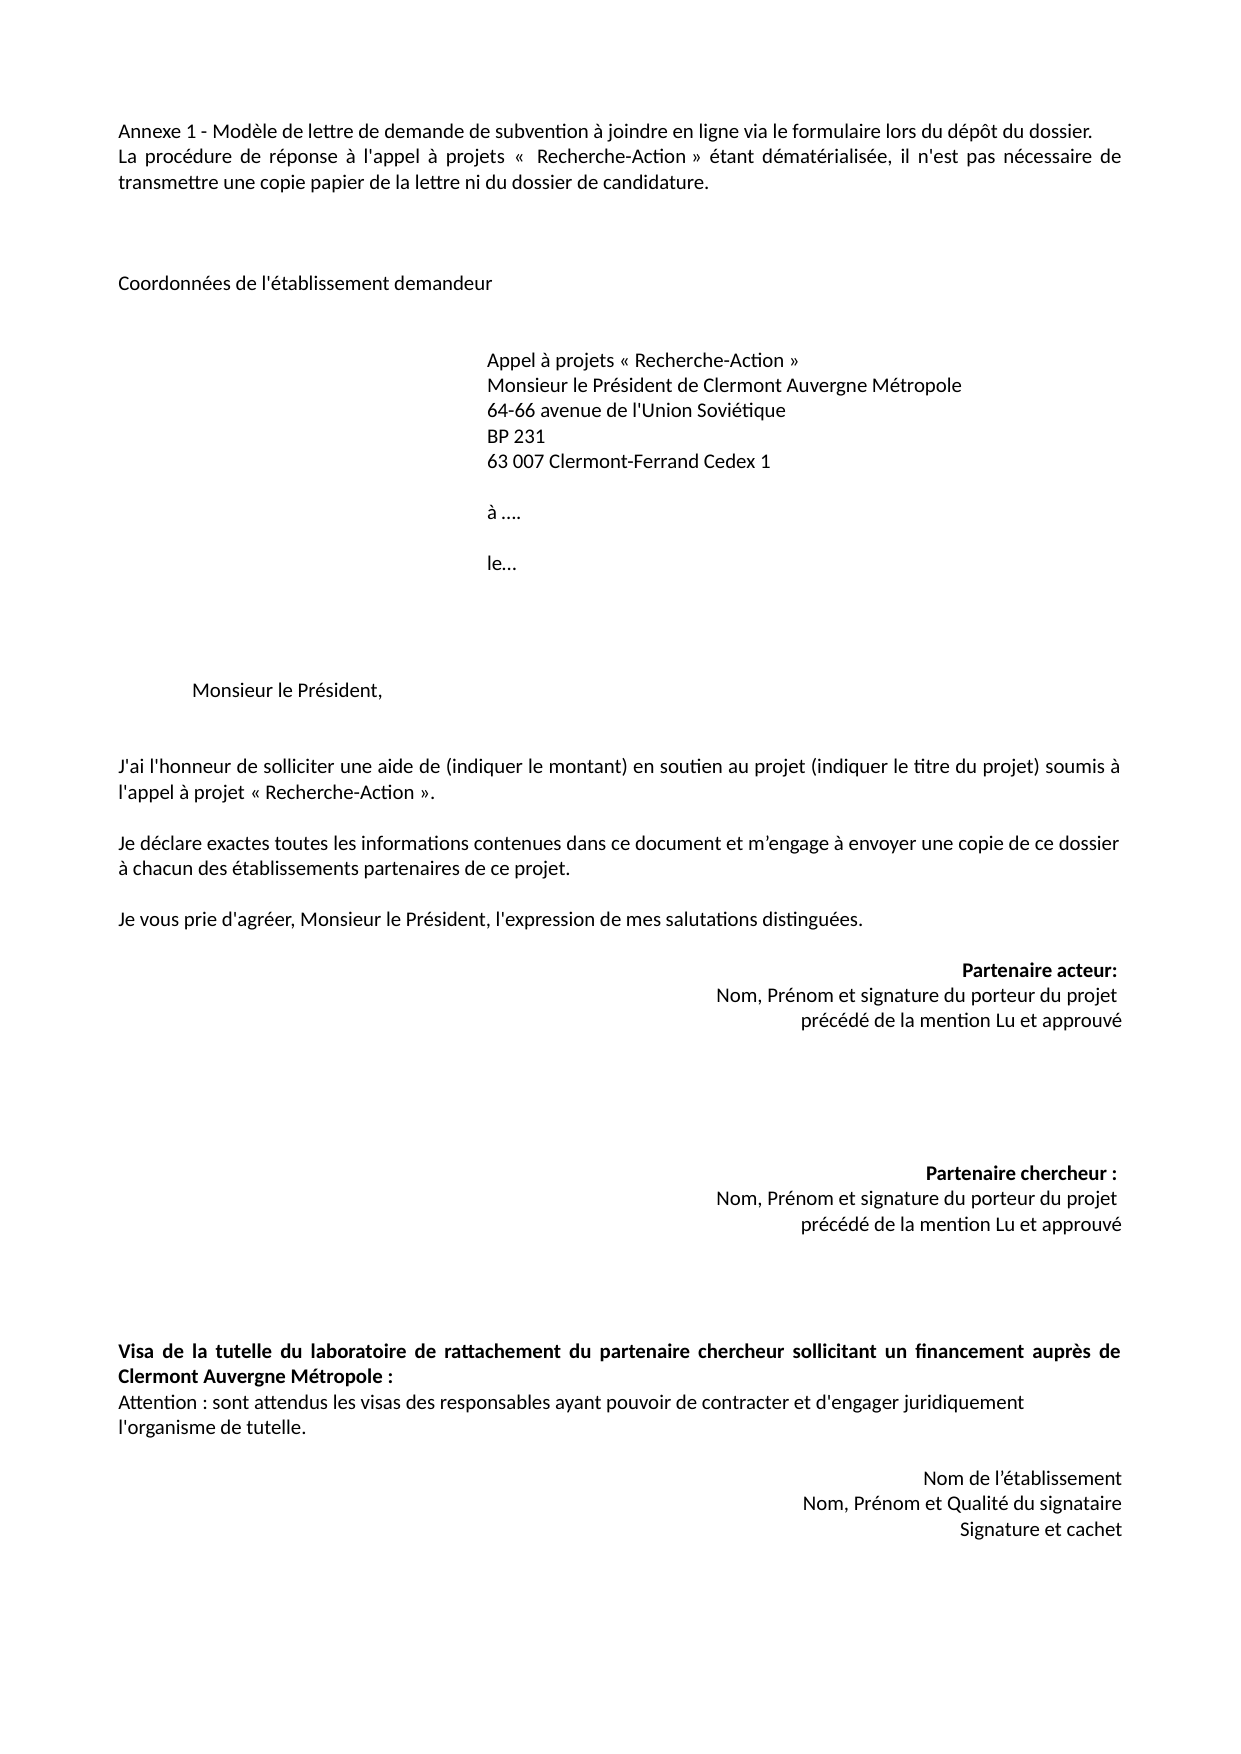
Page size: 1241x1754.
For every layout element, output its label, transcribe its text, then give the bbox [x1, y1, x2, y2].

text Appel à projets « Recherche-Action » [118, 347, 1122, 372]
text Signature et cachet [125, 1516, 1122, 1541]
text Nom de l’établissement [125, 1465, 1122, 1491]
text Monsieur le Président de Clermont Auvergne Métropole [118, 372, 1122, 398]
text J'ai l'honneur de solliciter une aide de (indiquer le montant) en soutien au projet (indiquer le titre du projet) soumis à l'appel à projet « Recherche-Action ». [118, 753, 1122, 804]
text précédé de la mention Lu et approuvé [118, 1008, 1122, 1033]
text Visa de la tutelle du laboratoire de rattachement du partenaire chercheur sollicitant un financement auprès de Clermont Auvergne Métropole : [118, 1338, 1122, 1389]
text Nom, Prénom et signature du porteur du projet [118, 982, 1122, 1008]
text le… [118, 550, 1122, 576]
text Nom, Prénom et Qualité du signataire [125, 1491, 1122, 1516]
text Partenaire chercheur : [118, 1160, 1122, 1186]
text précédé de la mention Lu et approuvé [118, 1211, 1122, 1236]
text Partenaire acteur: [118, 957, 1122, 982]
text BP 231 [118, 423, 1122, 448]
text Je vous prie d'agréer, Monsieur le Président, l'expression de mes salutations distinguées. [118, 906, 1122, 931]
text Attention : sont attendus les visas des responsables ayant pouvoir de contracter et d'engager juridiquement l'organisme de tutelle. [118, 1389, 1122, 1440]
text La procédure de réponse à l'appel à projets « Recherche-Action » étant dématérialisée, il n'est pas nécessaire de transmettre une copie papier de la lettre ni du dossier de candidature. [118, 143, 1122, 194]
text 63 007 Clermont-Ferrand Cedex 1 [118, 448, 1122, 474]
text Monsieur le Président, [118, 677, 1122, 703]
text 64-66 avenue de l'Union Soviétique [118, 398, 1122, 423]
text à …. [118, 499, 1122, 525]
text Nom, Prénom et signature du porteur du projet [118, 1186, 1122, 1211]
text Coordonnées de l'établissement demandeur [118, 271, 1122, 296]
text Annexe 1 - Modèle de lettre de demande de subvention à joindre en ligne via le formulaire lors du dépôt du dossier. [118, 118, 1122, 143]
text Je déclare exactes toutes les informations contenues dans ce document et m’engage à envoyer une copie de ce dossier à chacun des établissements partenaires de ce projet. [118, 830, 1122, 881]
